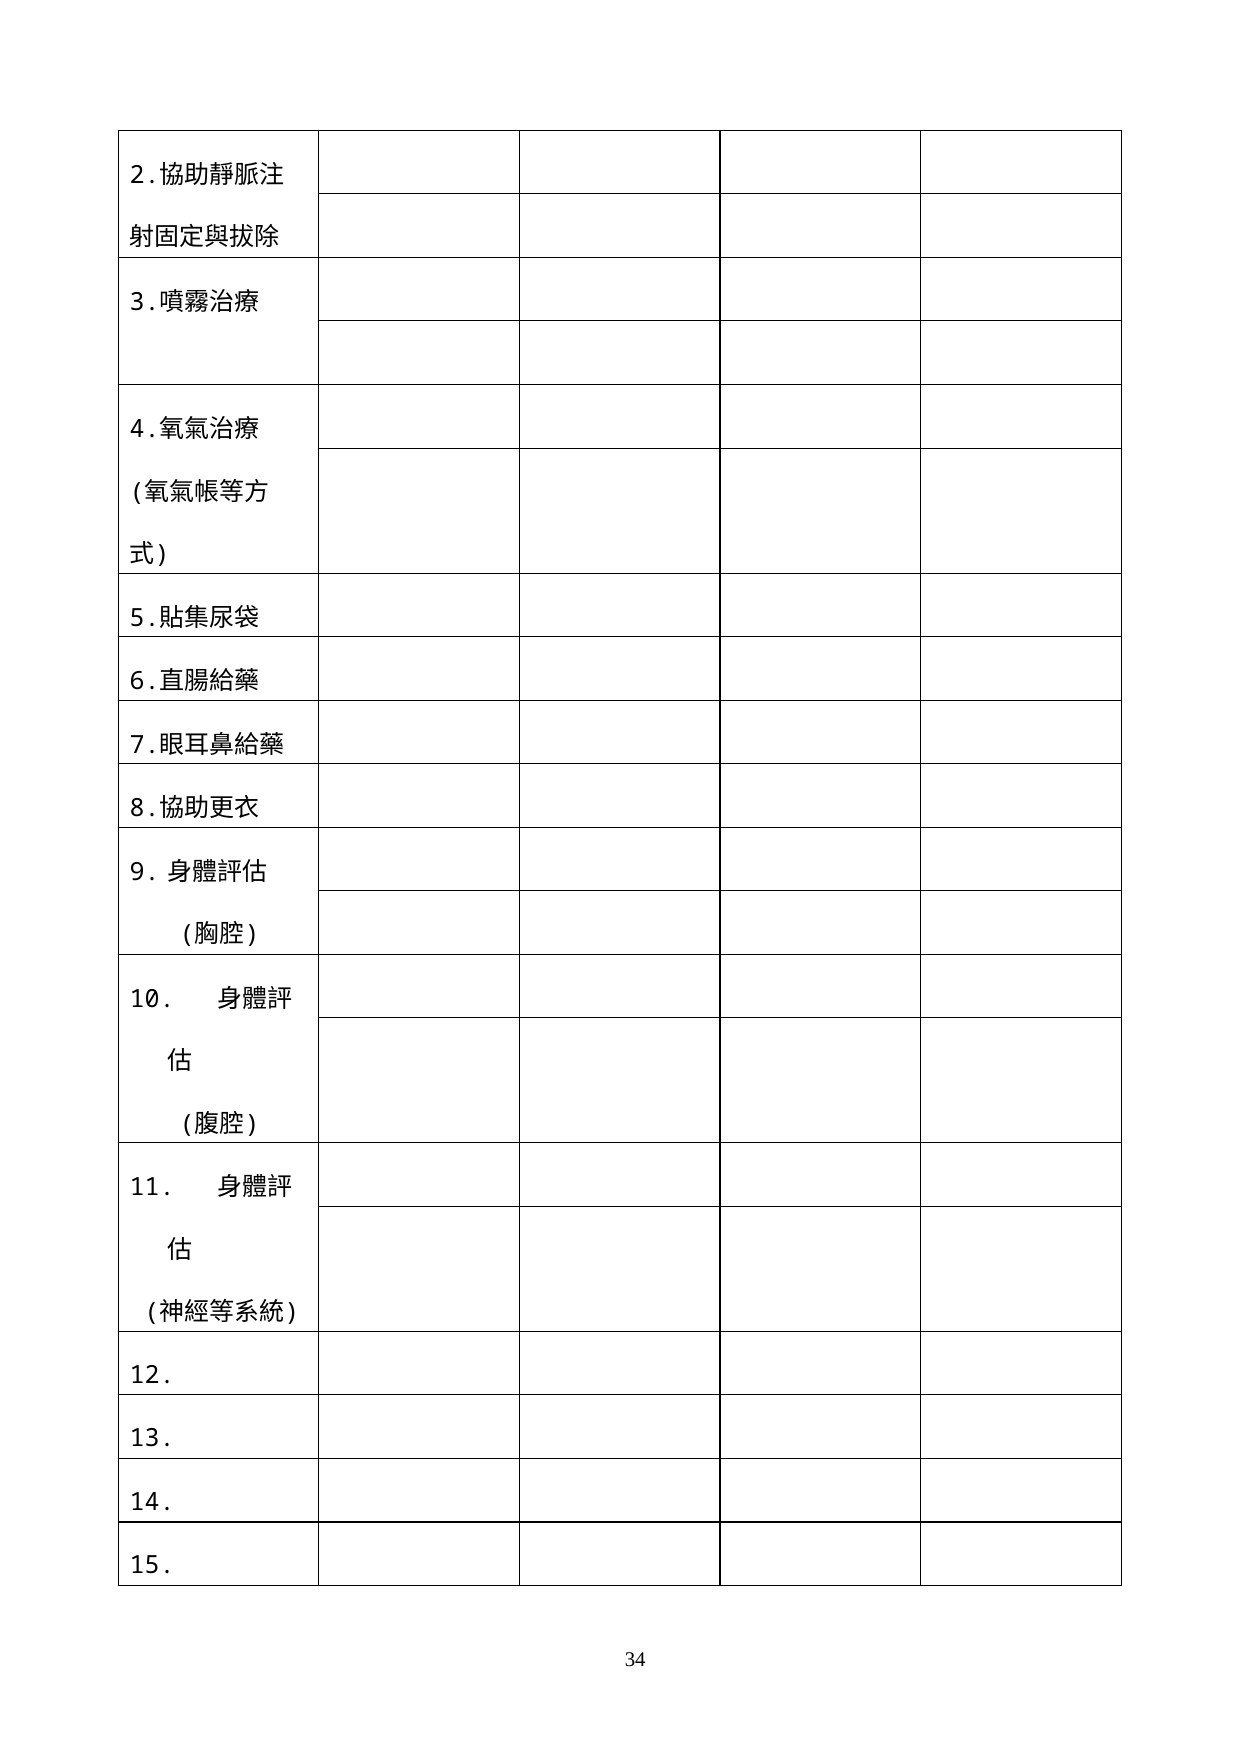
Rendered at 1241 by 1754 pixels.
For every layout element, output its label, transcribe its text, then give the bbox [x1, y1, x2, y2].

table_cell [921, 1523, 1121, 1585]
table_cell [319, 385, 519, 447]
table_cell [721, 764, 920, 827]
table_cell [520, 955, 719, 1017]
table_cell [921, 701, 1121, 763]
table_cell [319, 1018, 519, 1142]
table_cell 13. [119, 1395, 318, 1458]
table_cell [520, 574, 719, 636]
table_cell [520, 764, 719, 827]
table_cell [319, 194, 519, 257]
table_cell 8.協助更衣 [119, 764, 318, 827]
table_cell [921, 574, 1121, 636]
table_cell [921, 258, 1121, 320]
table_cell [319, 131, 519, 193]
table_cell [721, 449, 920, 572]
table_cell 3.噴霧治療 [119, 258, 318, 384]
table_cell [921, 1018, 1121, 1142]
table_cell [520, 194, 719, 257]
table_cell [520, 828, 719, 890]
table_cell [319, 321, 519, 384]
table_cell [319, 1395, 519, 1458]
table_cell [721, 194, 920, 257]
table_cell [520, 1143, 719, 1206]
table_cell [319, 828, 519, 890]
table_cell [921, 131, 1121, 193]
table_cell [721, 701, 920, 763]
table_cell [921, 891, 1121, 954]
table_cell [921, 1459, 1121, 1521]
table_cell [319, 1143, 519, 1206]
table_cell [319, 701, 519, 763]
table_cell [721, 1018, 920, 1142]
table_cell [520, 1332, 719, 1394]
table_cell 15. [119, 1523, 318, 1585]
table_cell [721, 637, 920, 699]
table_cell [319, 258, 519, 320]
table_cell [520, 1207, 719, 1331]
table_cell [921, 955, 1121, 1017]
table_cell 6.直腸給藥 [119, 637, 318, 699]
table_cell 4.氧氣治療 (氧氣帳等方式) [119, 385, 318, 572]
table_cell [921, 637, 1121, 699]
table_cell 12. [119, 1332, 318, 1394]
table_cell 2.協助靜脈注射固定與拔除 [119, 131, 318, 257]
table_cell 5.貼集尿袋 [119, 574, 318, 636]
table_cell [921, 194, 1121, 257]
table_cell [520, 258, 719, 320]
table_cell [921, 1207, 1121, 1331]
table_cell [721, 1207, 920, 1331]
table_cell [520, 449, 719, 572]
table_cell [721, 574, 920, 636]
table_cell [721, 385, 920, 447]
table_cell 身體評估 (神經等系統) [119, 1143, 318, 1331]
table_cell [921, 385, 1121, 447]
table_cell [319, 574, 519, 636]
table_cell [319, 891, 519, 954]
table_cell [921, 1332, 1121, 1394]
table_cell [520, 1459, 719, 1521]
table_cell [721, 1395, 920, 1458]
table_cell [319, 1523, 519, 1585]
table_cell [721, 131, 920, 193]
table_cell [319, 764, 519, 827]
table_cell [921, 1143, 1121, 1206]
table_cell [319, 1332, 519, 1394]
table_cell 7.眼耳鼻給藥 [119, 701, 318, 763]
table_cell [721, 1143, 920, 1206]
table_cell 14. [119, 1459, 318, 1521]
table_cell [721, 1459, 920, 1521]
table_cell [921, 764, 1121, 827]
table_cell [921, 449, 1121, 572]
table_cell [520, 1523, 719, 1585]
table_cell [520, 1395, 719, 1458]
table_cell [520, 131, 719, 193]
table_cell [721, 891, 920, 954]
table_cell [319, 1459, 519, 1521]
table_cell [721, 321, 920, 384]
table_cell [520, 321, 719, 384]
table_cell [721, 955, 920, 1017]
table_cell [319, 449, 519, 572]
table_cell [520, 891, 719, 954]
table_cell [921, 321, 1121, 384]
table_cell [520, 1018, 719, 1142]
table_cell [721, 258, 920, 320]
table_cell [721, 828, 920, 890]
table_cell [520, 637, 719, 699]
table_cell 身體評估 (腹腔) [119, 955, 318, 1142]
table_cell 身體評估 (胸腔) [119, 828, 318, 954]
table_cell [721, 1523, 920, 1585]
table_cell [921, 828, 1121, 890]
table_cell [319, 1207, 519, 1331]
table_cell [319, 637, 519, 699]
table_cell [520, 701, 719, 763]
table_cell [319, 955, 519, 1017]
table_cell [921, 1395, 1121, 1458]
table_cell [520, 385, 719, 447]
table_cell [721, 1332, 920, 1394]
